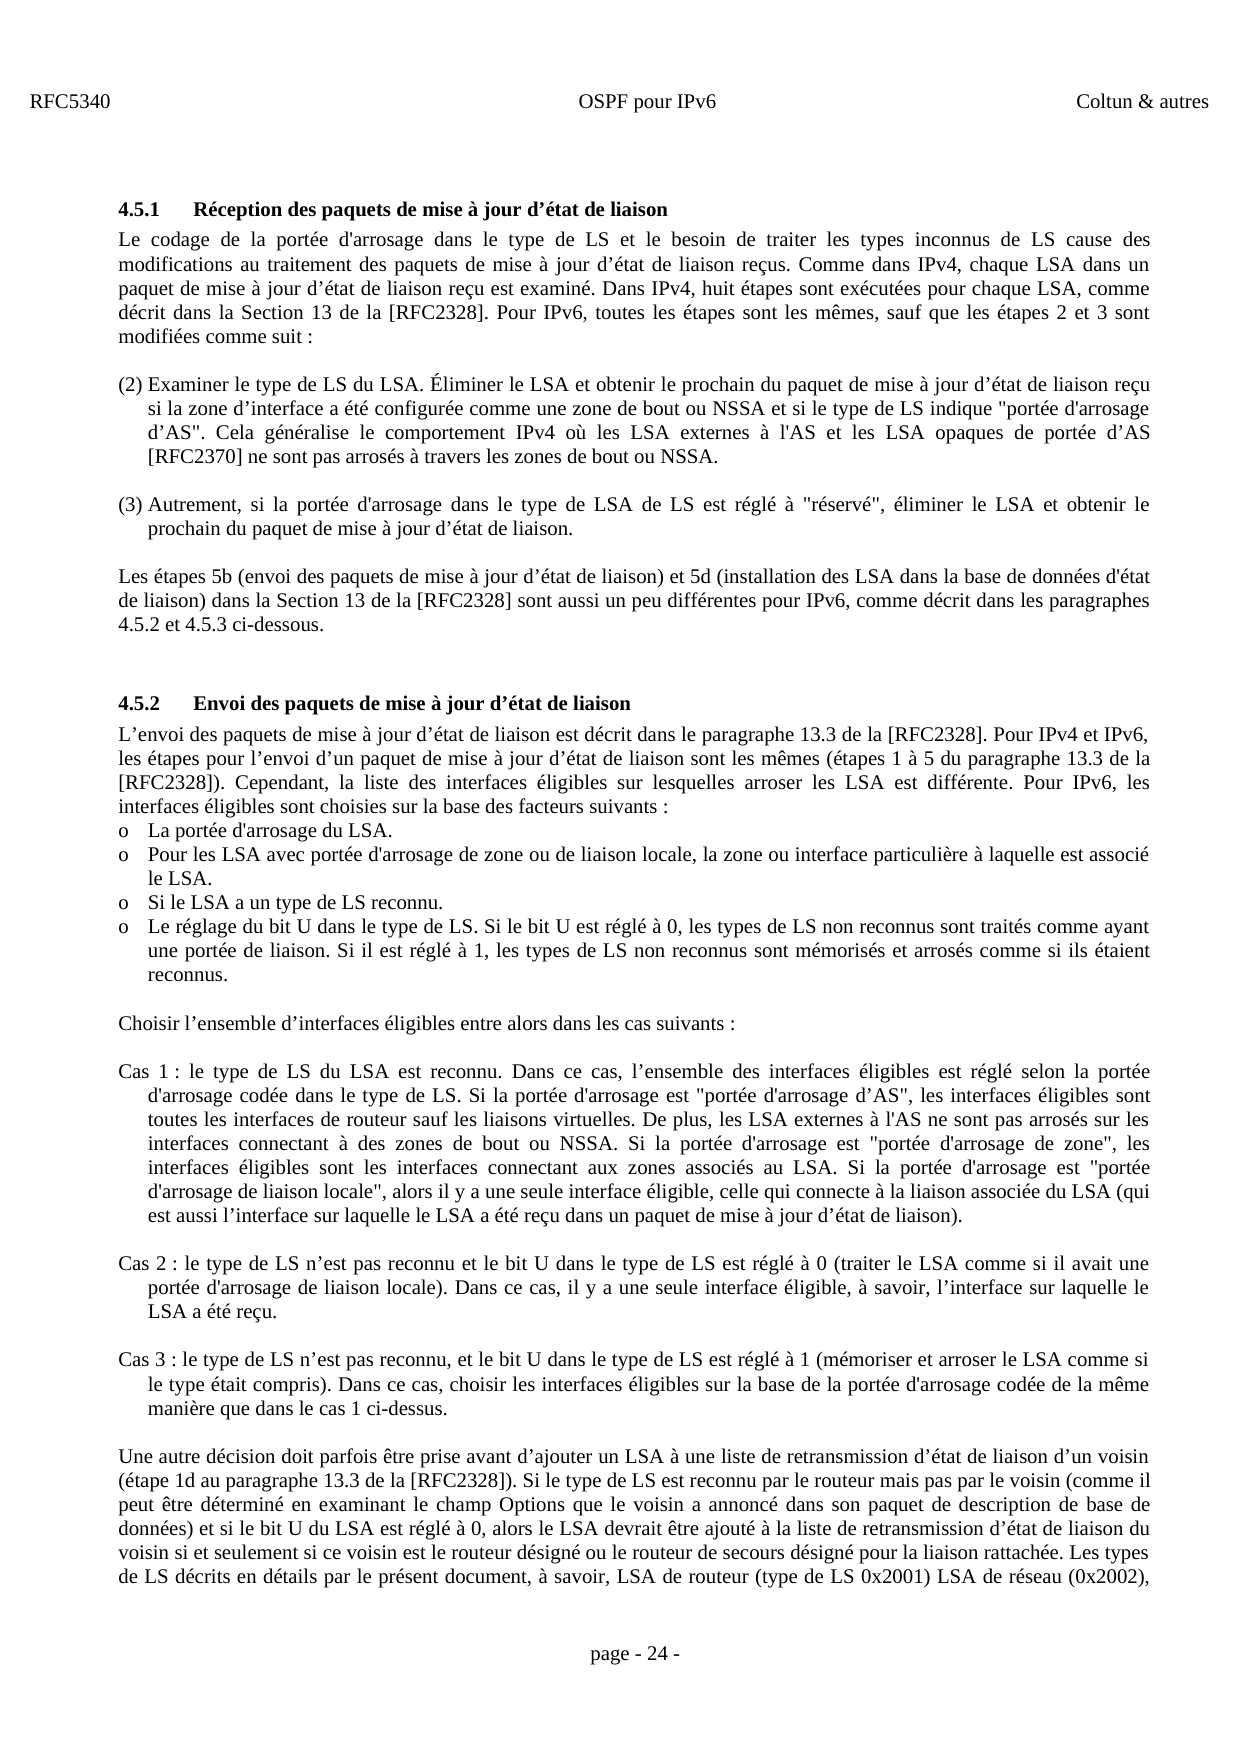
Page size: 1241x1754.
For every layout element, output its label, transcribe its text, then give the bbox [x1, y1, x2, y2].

text L’envoi des paquets de mise à jour d’état de liaison est décrit dans le paragraphe 13.3 de la [RFC2328]. Pour IPv4 et IPv6, les étapes pour l’envoi d’un paquet de mise à jour d’état de liaison sont les mêmes (étapes 1 à 5 du paragraphe 13.3 de la [RFC2328]). Cependant, la liste des interfaces éligibles sur lesquelles arroser les LSA est différente. Pour IPv6, les interfaces éligibles sont choisies sur la base des facteurs suivants : [118, 722, 1152, 818]
text o Pour les LSA avec portée d'arrosage de zone ou de liaison locale, la zone ou interface particulière à laquelle est associé le LSA. [118, 842, 1152, 890]
text Cas 1 : le type de LS du LSA est reconnu. Dans ce cas, l’ensemble des interfaces éligibles est réglé selon la portée d'arrosage codée dans le type de LS. Si la portée d'arrosage est "portée d'arrosage d’AS", les interfaces éligibles sont toutes les interfaces de routeur sauf les liaisons virtuelles. De plus, les LSA externes à l'AS ne sont pas arrosés sur les interfaces connectant à des zones de bout ou NSSA. Si la portée d'arrosage est "portée d'arrosage de zone", les interfaces éligibles sont les interfaces connectant aux zones associés au LSA. Si la portée d'arrosage est "portée d'arrosage de liaison locale", alors il y a une seule interface éligible, celle qui connecte à la liaison associée du LSA (qui est aussi l’interface sur laquelle le LSA a été reçu dans un paquet de mise à jour d’état de liaison). [118, 1059, 1152, 1227]
text (2) Examiner le type de LS du LSA. Éliminer le LSA et obtenir le prochain du paquet de mise à jour d’état de liaison reçu si la zone d’interface a été configurée comme une zone de bout ou NSSA et si le type de LS indique "portée d'arrosage d’AS". Cela généralise le comportement IPv4 où les LSA externes à l'AS et les LSA opaques de portée d’AS [RFC2370] ne sont pas arrosés à travers les zones de bout ou NSSA. [118, 372, 1152, 468]
subtitle 4.5.1 Réception des paquets de mise à jour d’état de liaison [118, 197, 1152, 221]
text (3) Autrement, si la portée d'arrosage dans le type de LSA de LS est réglé à "réservé", éliminer le LSA et obtenir le prochain du paquet de mise à jour d’état de liaison. [118, 492, 1152, 540]
text Le codage de la portée d'arrosage dans le type de LS et le besoin de traiter les types inconnus de LS cause des modifications au traitement des paquets de mise à jour d’état de liaison reçus. Comme dans IPv4, chaque LSA dans un paquet de mise à jour d’état de liaison reçu est examiné. Dans IPv4, huit étapes sont exécutées pour chaque LSA, comme décrit dans la Section 13 de la [RFC2328]. Pour IPv6, toutes les étapes sont les mêmes, sauf que les étapes 2 et 3 sont modifiées comme suit : [118, 227, 1152, 348]
text Cas 2 : le type de LS n’est pas reconnu et le bit U dans le type de LS est réglé à 0 (traiter le LSA comme si il avait une portée d'arrosage de liaison locale). Dans ce cas, il y a une seule interface éligible, à savoir, l’interface sur laquelle le LSA a été reçu. [118, 1251, 1152, 1323]
text Choisir l’ensemble d’interfaces éligibles entre alors dans les cas suivants : [118, 1011, 1152, 1034]
text o La portée d'arrosage du LSA. [118, 818, 1152, 842]
text Cas 3 : le type de LS n’est pas reconnu, et le bit U dans le type de LS est réglé à 1 (mémoriser et arroser le LSA comme si le type était compris). Dans ce cas, choisir les interfaces éligibles sur la base de la portée d'arrosage codée de la même manière que dans le cas 1 ci-dessus. [118, 1347, 1152, 1419]
text Les étapes 5b (envoi des paquets de mise à jour d’état de liaison) et 5d (installation des LSA dans la base de données d'état de liaison) dans la Section 13 de la [RFC2328] sont aussi un peu différentes pour IPv6, comme décrit dans les paragraphes 4.5.2 et 4.5.3 ci-dessous. [118, 564, 1152, 636]
subtitle 4.5.2 Envoi des paquets de mise à jour d’état de liaison [118, 691, 1152, 715]
text o Le réglage du bit U dans le type de LS. Si le bit U est réglé à 0, les types de LS non reconnus sont traités comme ayant une portée de liaison. Si il est réglé à 1, les types de LS non reconnus sont mémorisés et arrosés comme si ils étaient reconnus. [118, 914, 1152, 986]
text o Si le LSA a un type de LS reconnu. [118, 890, 1152, 914]
text Une autre décision doit parfois être prise avant d’ajouter un LSA à une liste de retransmission d’état de liaison d’un voisin (étape 1d au paragraphe 13.3 de la [RFC2328]). Si le type de LS est reconnu par le routeur mais pas par le voisin (comme il peut être déterminé en examinant le champ Options que le voisin a annoncé dans son paquet de description de base de données) et si le bit U du LSA est réglé à 0, alors le LSA devrait être ajouté à la liste de retransmission d’état de liaison du voisin si et seulement si ce voisin est le routeur désigné ou le routeur de secours désigné pour la liaison rattachée. Les types de LS décrits en détails par le présent document, à savoir, LSA de routeur (type de LS 0x2001) LSA de réseau (0x2002), [118, 1444, 1152, 1588]
